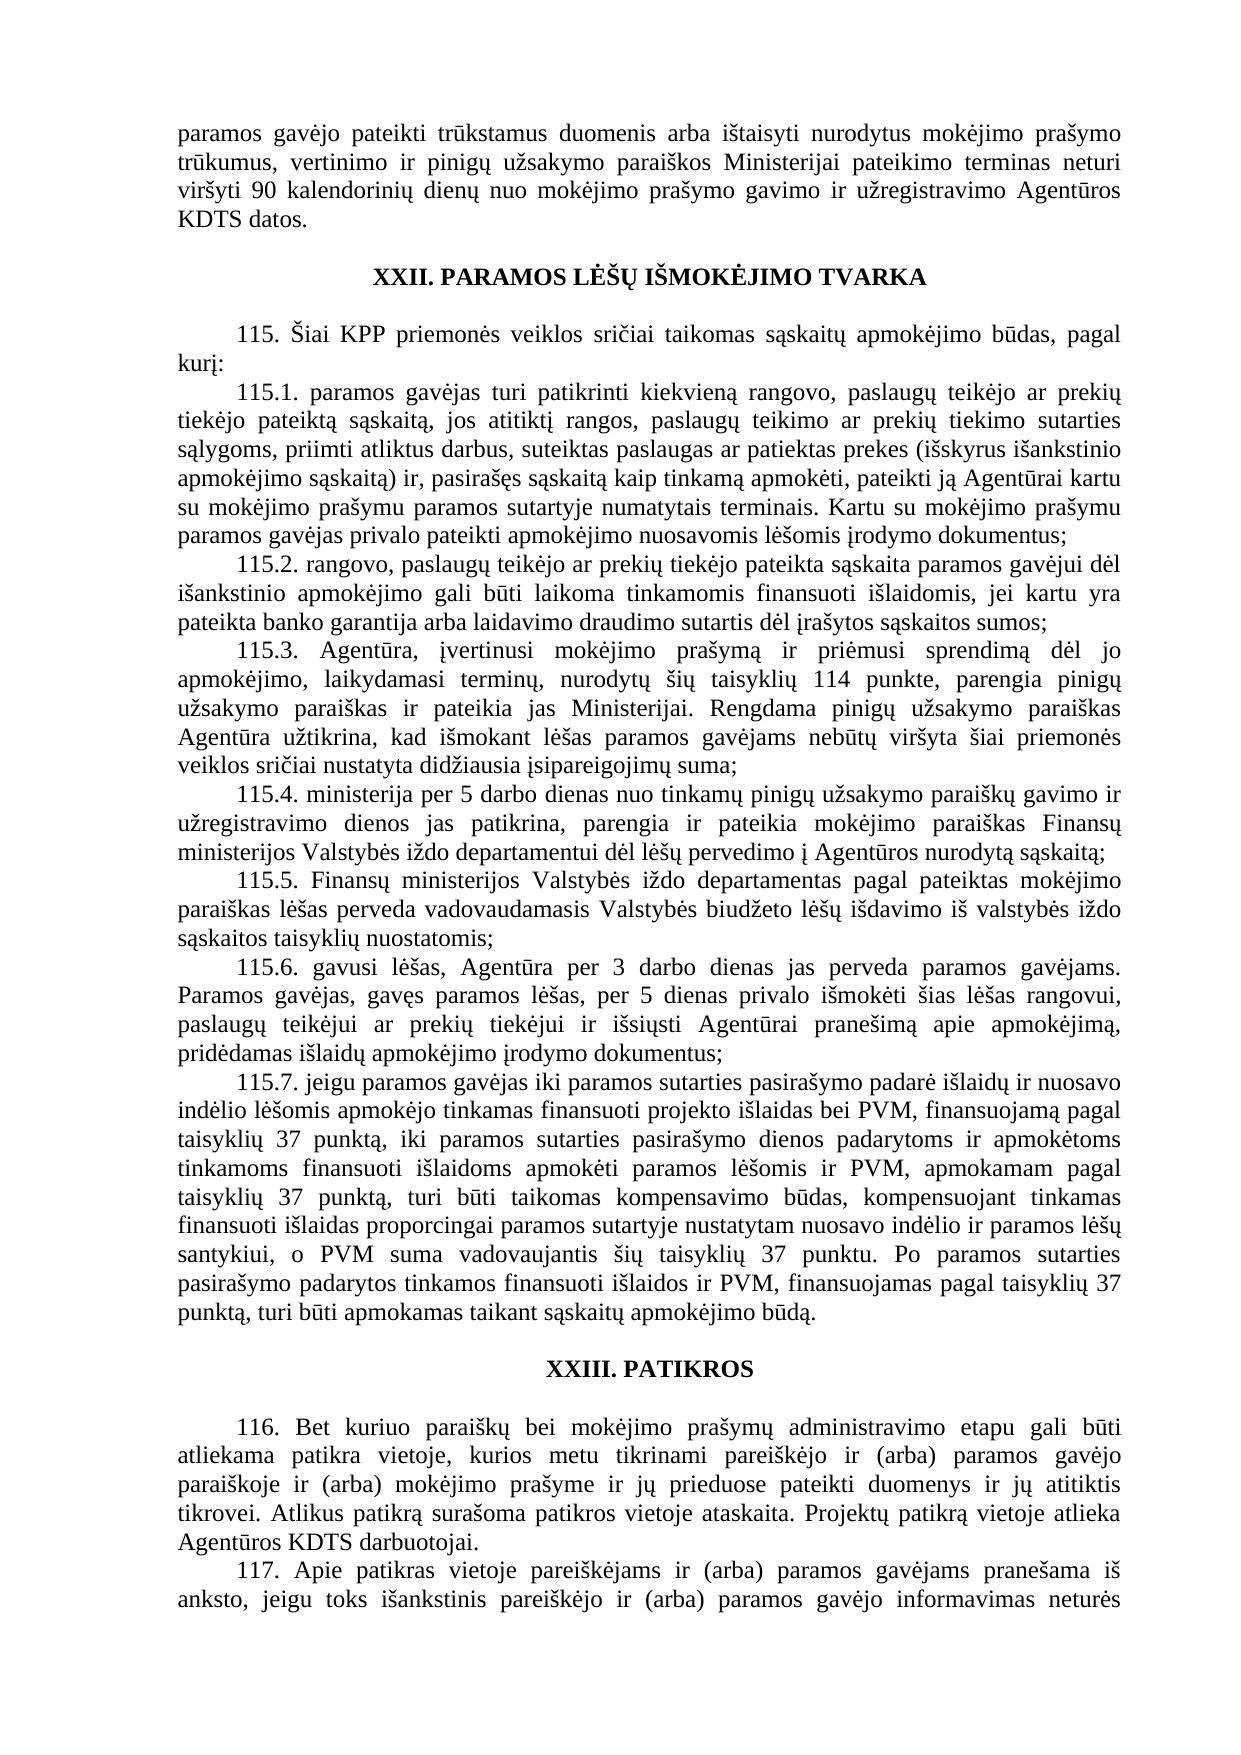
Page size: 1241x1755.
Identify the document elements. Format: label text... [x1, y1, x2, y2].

text 117. Apie patikras vietoje pareiškėjams ir (arba) paramos gavėjams pranešama iš anksto, jeigu toks išankstinis pareiškėjo ir (arba) paramos gavėjo informavimas neturės [177, 1556, 1122, 1613]
text 116. Bet kuriuo paraiškų bei mokėjimo prašymų administravimo etapu gali būti atliekama patikra vietoje, kurios metu tikrinami pareiškėjo ir (arba) paramos gavėjo paraiškoje ir (arba) mokėjimo prašyme ir jų prieduose pateikti duomenys ir jų atitiktis tikrovei. Atlikus patikrą surašoma patikros vietoje ataskaita. Projektų patikrą vietoje atlieka Agentūros KDTS darbuotojai. [177, 1412, 1122, 1556]
text 115.5. Finansų ministerijos Valstybės iždo departamentas pagal pateiktas mokėjimo paraiškas lėšas perveda vadovaudamasis Valstybės biudžeto lėšų išdavimo iš valstybės iždo sąskaitos taisyklių nuostatomis; [177, 866, 1122, 952]
text XXII. PARAMOS LĖŠŲ IŠMOKĖJIMO TVARKA [177, 262, 1122, 291]
text 115.6. gavusi lėšas, Agentūra per 3 darbo dienas jas perveda paramos gavėjams. Paramos gavėjas, gavęs paramos lėšas, per 5 dienas privalo išmokėti šias lėšas rangovui, paslaugų teikėjui ar prekių tiekėjui ir išsiųsti Agentūrai pranešimą apie apmokėjimą, pridėdamas išlaidų apmokėjimo įrodymo dokumentus; [177, 952, 1122, 1067]
text 115.7. jeigu paramos gavėjas iki paramos sutarties pasirašymo padarė išlaidų ir nuosavo indėlio lėšomis apmokėjo tinkamas finansuoti projekto išlaidas bei PVM, finansuojamą pagal taisyklių 37 punktą, iki paramos sutarties pasirašymo dienos padarytoms ir apmokėtoms tinkamoms finansuoti išlaidoms apmokėti paramos lėšomis ir PVM, apmokamam pagal taisyklių 37 punktą, turi būti taikomas kompensavimo būdas, kompensuojant tinkamas finansuoti išlaidas proporcingai paramos sutartyje nustatytam nuosavo indėlio ir paramos lėšų santykiui, o PVM suma vadovaujantis šių taisyklių 37 punktu. Po paramos sutarties pasirašymo padarytos tinkamos finansuoti išlaidos ir PVM, finansuojamas pagal taisyklių 37 punktą, turi būti apmokamas taikant sąskaitų apmokėjimo būdą. [177, 1067, 1122, 1326]
text 115.4. ministerija per 5 darbo dienas nuo tinkamų pinigų užsakymo paraiškų gavimo ir užregistravimo dienos jas patikrina, parengia ir pateikia mokėjimo paraiškas Finansų ministerijos Valstybės iždo departamentui dėl lėšų pervedimo į Agentūros nurodytą sąskaitą; [177, 779, 1122, 866]
text 115. Šiai KPP priemonės veiklos sričiai taikomas sąskaitų apmokėjimo būdas, pagal kurį: [177, 319, 1122, 377]
text paramos gavėjo pateikti trūkstamus duomenis arba ištaisyti nurodytus mokėjimo prašymo trūkumus, vertinimo ir pinigų užsakymo paraiškos Ministerijai pateikimo terminas neturi viršyti 90 kalendorinių dienų nuo mokėjimo prašymo gavimo ir užregistravimo Agentūros KDTS datos. [177, 118, 1122, 233]
text XXIII. PATIKROS [177, 1354, 1122, 1383]
text 115.2. rangovo, paslaugų teikėjo ar prekių tiekėjo pateikta sąskaita paramos gavėjui dėl išankstinio apmokėjimo gali būti laikoma tinkamomis finansuoti išlaidomis, jei kartu yra pateikta banko garantija arba laidavimo draudimo sutartis dėl įrašytos sąskaitos sumos; [177, 549, 1122, 636]
text 115.1. paramos gavėjas turi patikrinti kiekvieną rangovo, paslaugų teikėjo ar prekių tiekėjo pateiktą sąskaitą, jos atitiktį rangos, paslaugų teikimo ar prekių tiekimo sutarties sąlygoms, priimti atliktus darbus, suteiktas paslaugas ar patiektas prekes (išskyrus išankstinio apmokėjimo sąskaitą) ir, pasirašęs sąskaitą kaip tinkamą apmokėti, pateikti ją Agentūrai kartu su mokėjimo prašymu paramos sutartyje numatytais terminais. Kartu su mokėjimo prašymu paramos gavėjas privalo pateikti apmokėjimo nuosavomis lėšomis įrodymo dokumentus; [177, 377, 1122, 549]
text 115.3. Agentūra, įvertinusi mokėjimo prašymą ir priėmusi sprendimą dėl jo apmokėjimo, laikydamasi terminų, nurodytų šių taisyklių 114 punkte, parengia pinigų užsakymo paraiškas ir pateikia jas Ministerijai. Rengdama pinigų užsakymo paraiškas Agentūra užtikrina, kad išmokant lėšas paramos gavėjams nebūtų viršyta šiai priemonės veiklos sričiai nustatyta didžiausia įsipareigojimų suma; [177, 636, 1122, 779]
